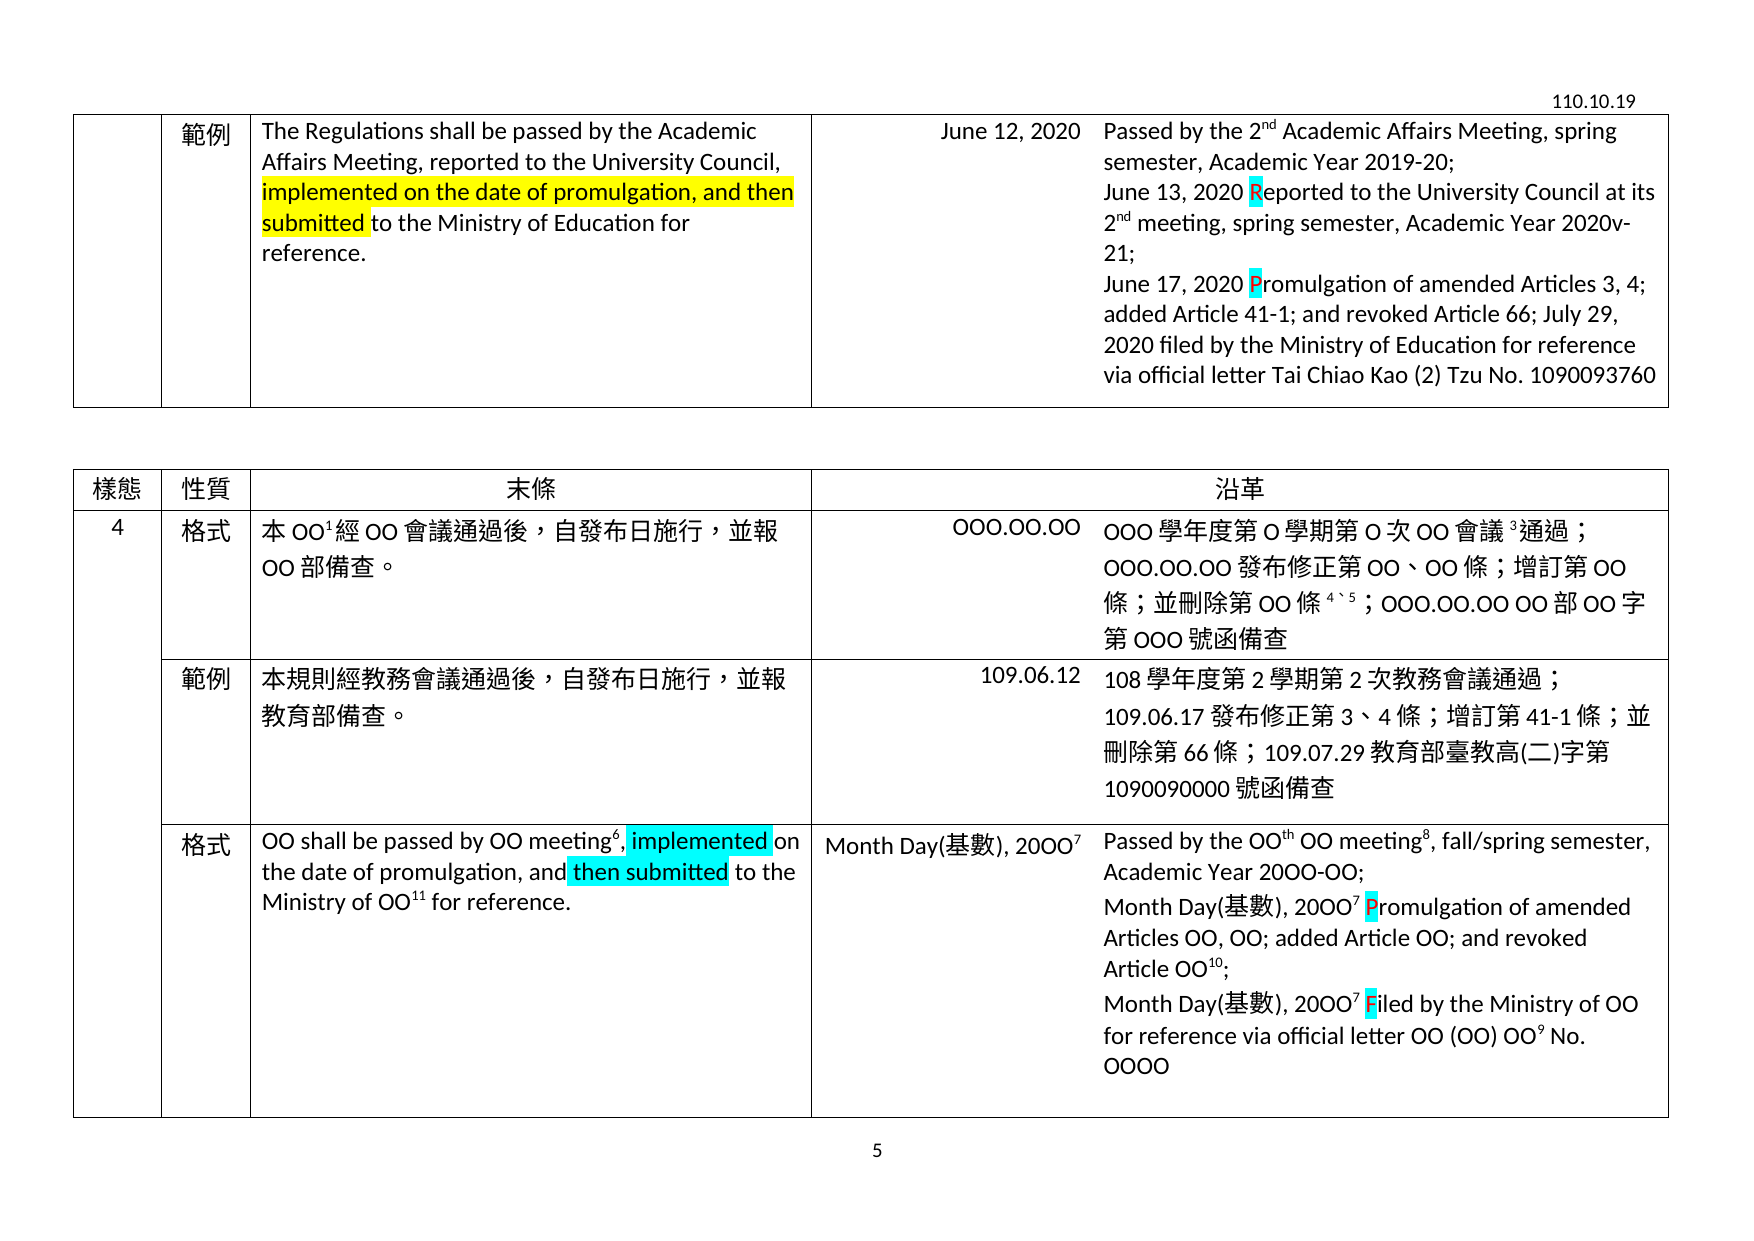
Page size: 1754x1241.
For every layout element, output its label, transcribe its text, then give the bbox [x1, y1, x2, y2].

table_cell The Regulations shall be passed by the Academic Affairs Meeting, reported to the University Council, implemented on the date of promulgation, and then submitted to the Ministry of Education for reference. [251, 115, 811, 407]
table_cell OOO學年度第O學期第O次OO會議3通過；OOO.OO.OO發布修正第OO、OO條；增訂第OO條；並刪除第OO條4、5；OOO.OO.OO OO部OO字第OOO號函備查 [1092, 511, 1668, 659]
table_cell OOO.OO.OO [812, 511, 1092, 659]
table_header 沿革 [812, 470, 1668, 510]
table_cell Passed by the OOth OO meeting8, fall/spring semester, Academic Year 20OO-OO; Month Day(基數), 20OO7 Promulgation of amended Articles OO, OO; added Article OO; and revoked Article OO10; Month Day(基數), 20OO7 Filed by the Ministry of OO for reference via official letter OO (OO) OO9 No. OOOO [1092, 825, 1668, 1117]
table_cell 範例 [162, 660, 250, 824]
table_header 樣態 [74, 470, 161, 510]
table_cell 本規則經教務會議通過後，自發布日施行，並報教育部備查。 [251, 660, 811, 824]
table_cell 格式 [162, 825, 250, 1117]
table_cell 格式 [162, 511, 250, 659]
table_cell 109.06.12 [812, 660, 1092, 824]
table_cell 範例 [162, 115, 250, 407]
table_cell Month Day(基數), 20OO7 [812, 825, 1092, 1117]
table_cell [74, 115, 161, 407]
table_cell 108學年度第2學期第2次教務會議通過；109.06.17發布修正第 3、4條；增訂第41-1條；並刪除第66條；109.07.29教育部臺教高(二)字第1090090000號函備查 [1092, 660, 1668, 824]
table_cell 本OO1經OO會議通過後，自發布日施行，並報OO部備查。 [251, 511, 811, 659]
table_cell Passed by the 2nd Academic Affairs Meeting, spring semester, Academic Year 2019-20; June 13, 2020 Reported to the University Council at its 2nd meeting, spring semester, Academic Year 2020v-21; June 17, 2020 Promulgation of amended Articles 3, 4; added Article 41-1; and revoked Article 66; July 29, 2020 filed by the Ministry of Education for reference via official letter Tai Chiao Kao (2) Tzu No. 1090093760 [1092, 115, 1668, 407]
table_cell June 12, 2020 [812, 115, 1092, 407]
table_header 性質 [162, 470, 250, 510]
table_cell OO shall be passed by OO meeting6, implemented on the date of promulgation, and then submitted to the Ministry of OO11 for reference. [251, 825, 811, 1117]
table_cell 4 [74, 511, 161, 1117]
table_header 末條 [251, 470, 811, 510]
